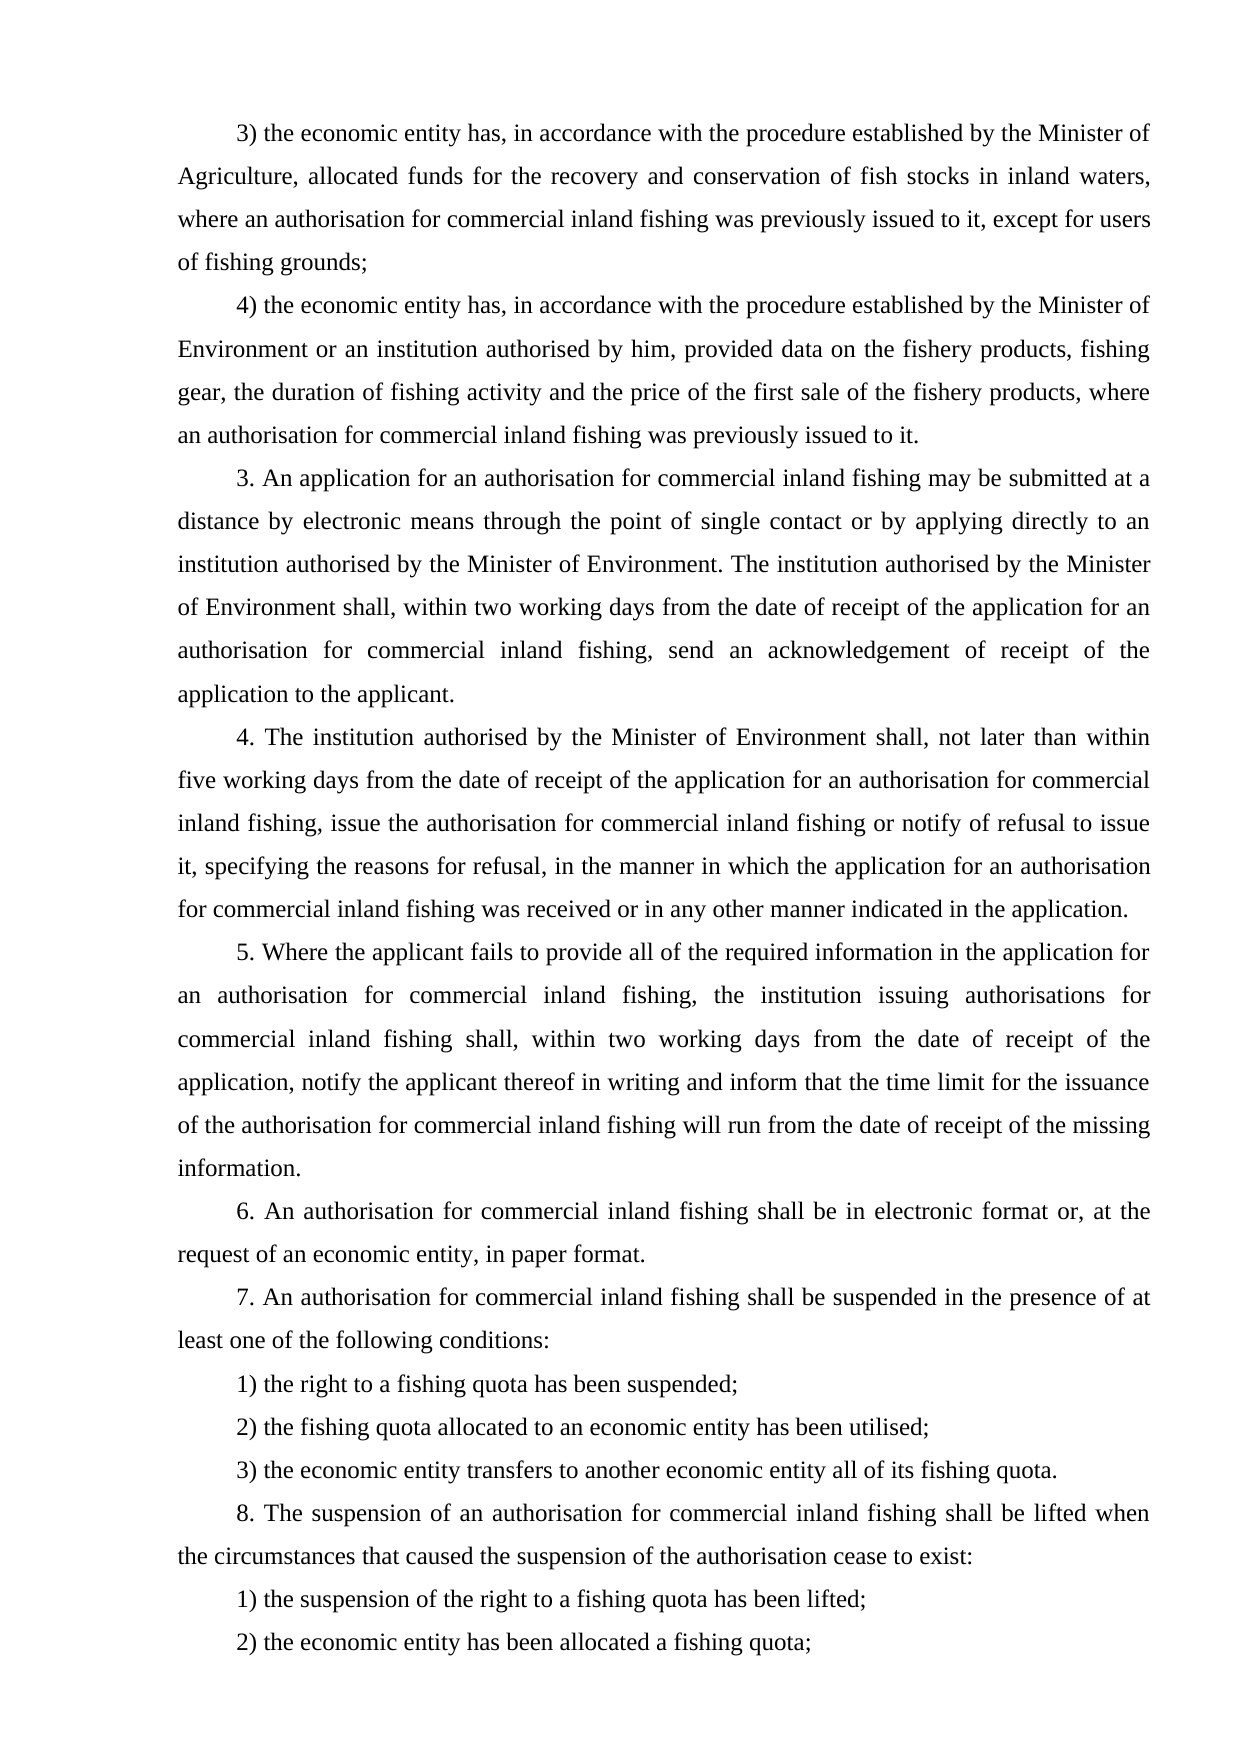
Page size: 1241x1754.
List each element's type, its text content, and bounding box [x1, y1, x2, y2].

text 4. The institution authorised by the Minister of Environment shall, not later than within five working days from the date of receipt of the application for an authorisation for commercial inland fishing, issue the authorisation for commercial inland fishing or notify of refusal to issue it, specifying the reasons for refusal, in the manner in which the application for an authorisation for commercial inland fishing was received or in any other manner indicated in the application. [177, 722, 1152, 923]
text 7. An authorisation for commercial inland fishing shall be suspended in the presence of at least one of the following conditions: [177, 1282, 1152, 1354]
text 6. An authorisation for commercial inland fishing shall be in electronic format or, at the request of an economic entity, in paper format. [177, 1196, 1152, 1268]
text 3. An application for an authorisation for commercial inland fishing may be submitted at a distance by electronic means through the point of single contact or by applying directly to an institution authorised by the Minister of Environment. The institution authorised by the Minister of Environment shall, within two working days from the date of receipt of the application for an authorisation for commercial inland fishing, send an acknowledgement of receipt of the application to the applicant. [177, 463, 1152, 707]
text 4) the economic entity has, in accordance with the procedure established by the Minister of Environment or an institution authorised by him, provided data on the fishery products, fishing gear, the duration of fishing activity and the price of the first sale of the fishery products, where an authorisation for commercial inland fishing was previously issued to it. [177, 291, 1152, 449]
text 3) the economic entity transfers to another economic entity all of its fishing quota. [177, 1455, 1152, 1484]
text 3) the economic entity has, in accordance with the procedure established by the Minister of Agriculture, allocated funds for the recovery and conservation of fish stocks in inland waters, where an authorisation for commercial inland fishing was previously issued to it, except for users of fishing grounds; [177, 118, 1152, 276]
text 2) the fishing quota allocated to an economic entity has been utilised; [177, 1412, 1152, 1441]
text 5. Where the applicant fails to provide all of the required information in the application for an authorisation for commercial inland fishing, the institution issuing authorisations for commercial inland fishing shall, within two working days from the date of receipt of the application, notify the applicant thereof in writing and inform that the time limit for the issuance of the authorisation for commercial inland fishing will run from the date of receipt of the missing information. [177, 937, 1152, 1182]
text 8. The suspension of an authorisation for commercial inland fishing shall be lifted when the circumstances that caused the suspension of the authorisation cease to exist: [177, 1498, 1152, 1570]
text 1) the suspension of the right to a fishing quota has been lifted; [177, 1584, 1152, 1613]
text 1) the right to a fishing quota has been suspended; [177, 1369, 1152, 1397]
text 2) the economic entity has been allocated a fishing quota; [177, 1627, 1152, 1656]
